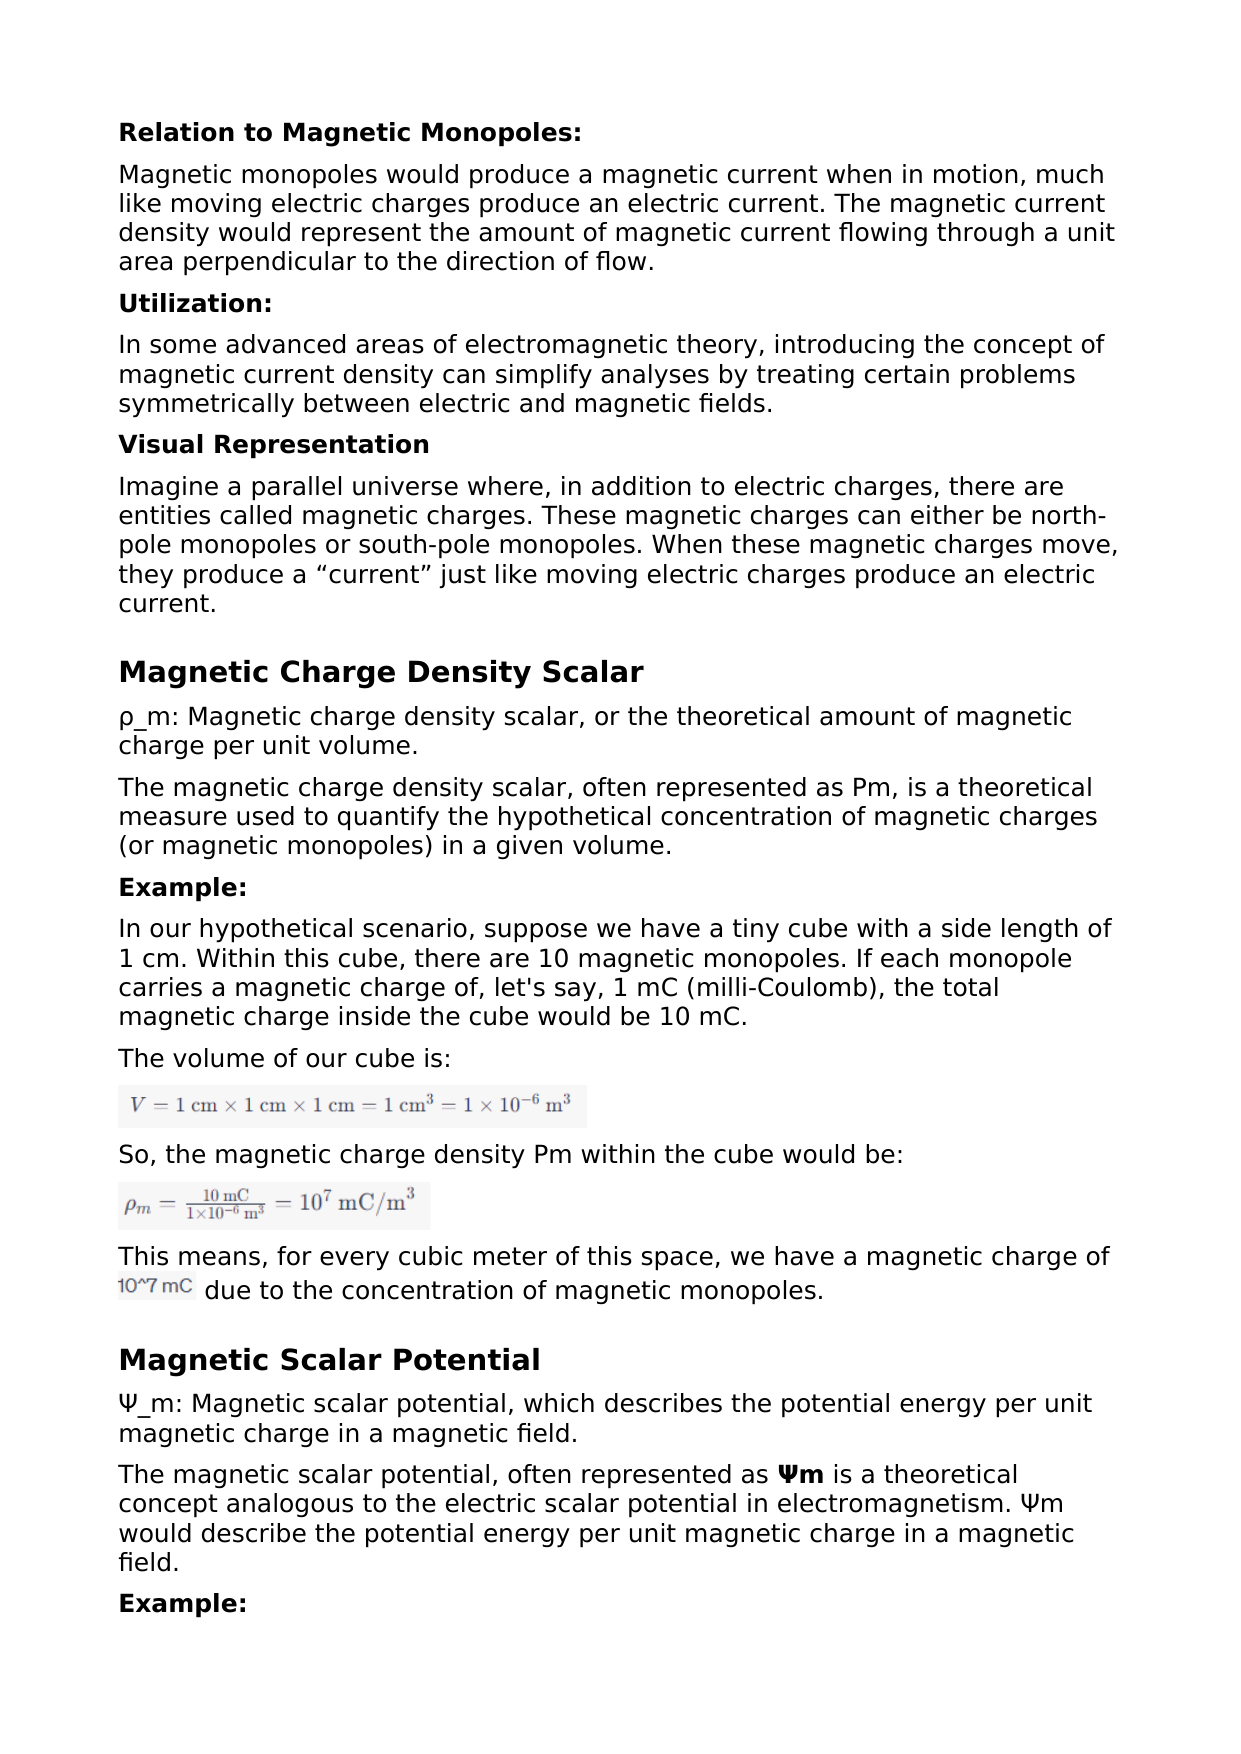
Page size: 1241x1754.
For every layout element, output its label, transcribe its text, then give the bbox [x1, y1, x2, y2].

text Relation to Magnetic Monopoles: [118, 118, 1122, 147]
text The volume of our cube is: [118, 1044, 1122, 1073]
picture [118, 1271, 197, 1300]
text ρ_m: Magnetic charge density scalar, or the theoretical amount of magnetic charge per unit volume. [118, 702, 1122, 760]
text Visual Representation [118, 431, 1122, 460]
text Utilization: [118, 289, 1122, 318]
text In our hypothetical scenario, suppose we have a tiny cube with a side length of 1 cm. Within this cube, there are 10 magnetic monopoles. If each monopole carries a magnetic charge of, let's say, 1 mC (milli-Coulomb), the total magnetic charge inside the cube would be 10 mC. [118, 914, 1122, 1031]
text This means, for every cubic meter of this space, we have a magnetic charge of due to the concentration of magnetic monopoles. [118, 1242, 1122, 1306]
text In some advanced areas of electromagnetic theory, introducing the concept of magnetic current density can simplify analyses by treating certain problems symmetrically between electric and magnetic fields. [118, 331, 1122, 418]
text Example: [118, 1589, 1122, 1619]
text Ψ_m: Magnetic scalar potential, which describes the potential energy per unit magnetic charge in a magnetic field. [118, 1389, 1122, 1448]
text So, the magnetic charge density Pm within the cube would be: [118, 1140, 1122, 1169]
text Example: [118, 873, 1122, 902]
subtitle Magnetic Charge Density Scalar [118, 656, 1122, 689]
picture [118, 1085, 587, 1128]
picture [118, 1182, 431, 1230]
text The magnetic charge density scalar, often represented as Pm, is a theoretical measure used to quantify the hypothetical concentration of magnetic charges (or magnetic monopoles) in a given volume. [118, 773, 1122, 860]
text The magnetic scalar potential, often represented as Ψm is a theoretical concept analogous to the electric scalar potential in electromagnetism. Ψm would describe the potential energy per unit magnetic charge in a magnetic field. [118, 1460, 1122, 1577]
text Imagine a parallel universe where, in addition to electric charges, there are entities called magnetic charges. These magnetic charges can either be north-pole monopoles or south-pole monopoles. When these magnetic charges move, they produce a “current” just like moving electric charges produce an electric current. [118, 472, 1122, 618]
subtitle Magnetic Scalar Potential [118, 1343, 1122, 1377]
text Magnetic monopoles would produce a magnetic current when in motion, much like moving electric charges produce an electric current. The magnetic current density would represent the amount of magnetic current flowing through a unit area perpendicular to the direction of flow. [118, 160, 1122, 276]
